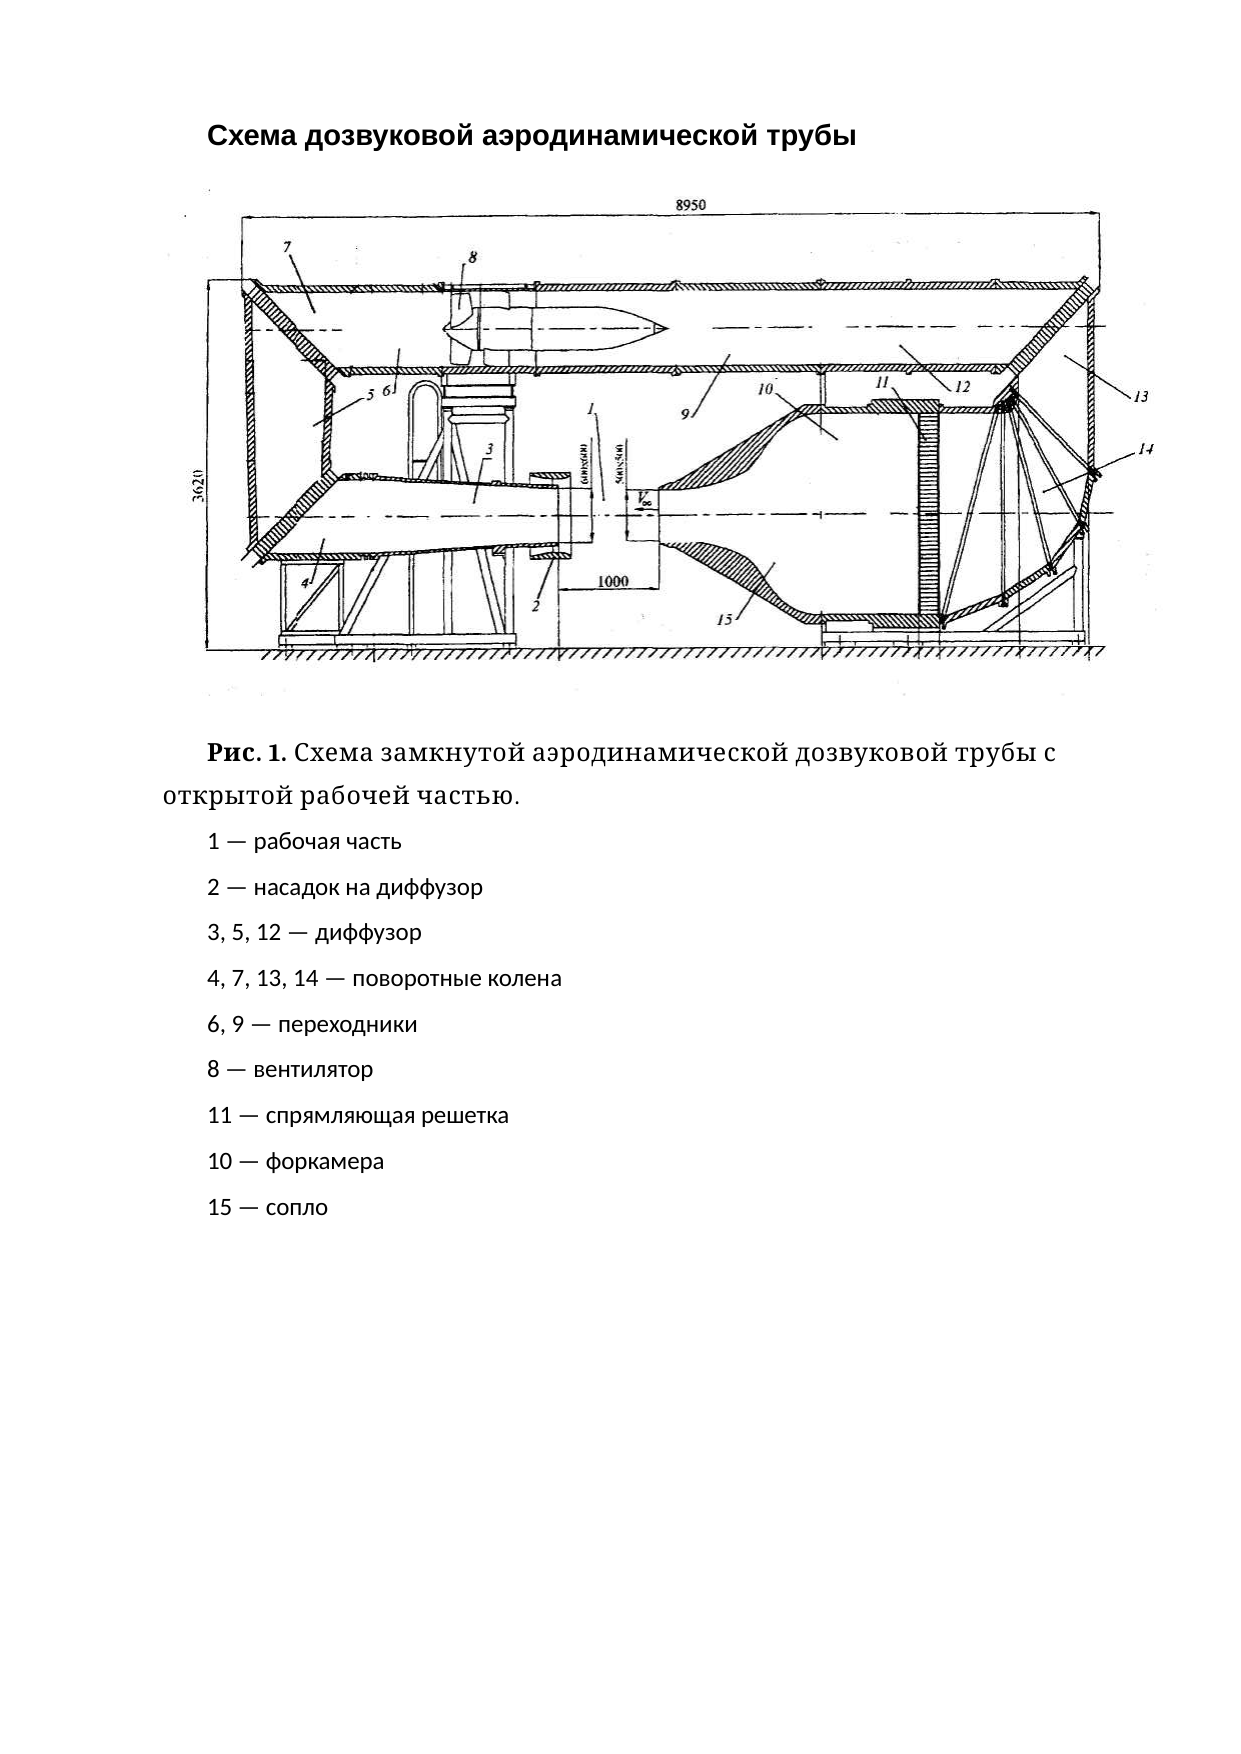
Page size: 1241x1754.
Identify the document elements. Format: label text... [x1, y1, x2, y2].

text 2 — насадок на диффузор [162, 871, 1169, 901]
text 15 — сопло [162, 1191, 1169, 1221]
text 3, 5, 12 — диффузор [162, 916, 1169, 947]
text 11 — спрямляющая решетка [162, 1099, 1169, 1130]
text 6, 9 — переходники [162, 1008, 1169, 1038]
text Рис. 1. Схема замкнутой аэродинамической дозвуковой трубы с открытой рабочей частью. [162, 739, 1169, 811]
text 10 — форкамера [162, 1145, 1169, 1176]
text 8 — вентилятор [162, 1053, 1169, 1084]
text 1 — рабочая часть [162, 825, 1169, 855]
picture [162, 180, 1163, 696]
text Схема дозвуковой аэродинамической трубы [162, 118, 1169, 152]
text 4, 7, 13, 14 — поворотные колена [162, 962, 1169, 993]
